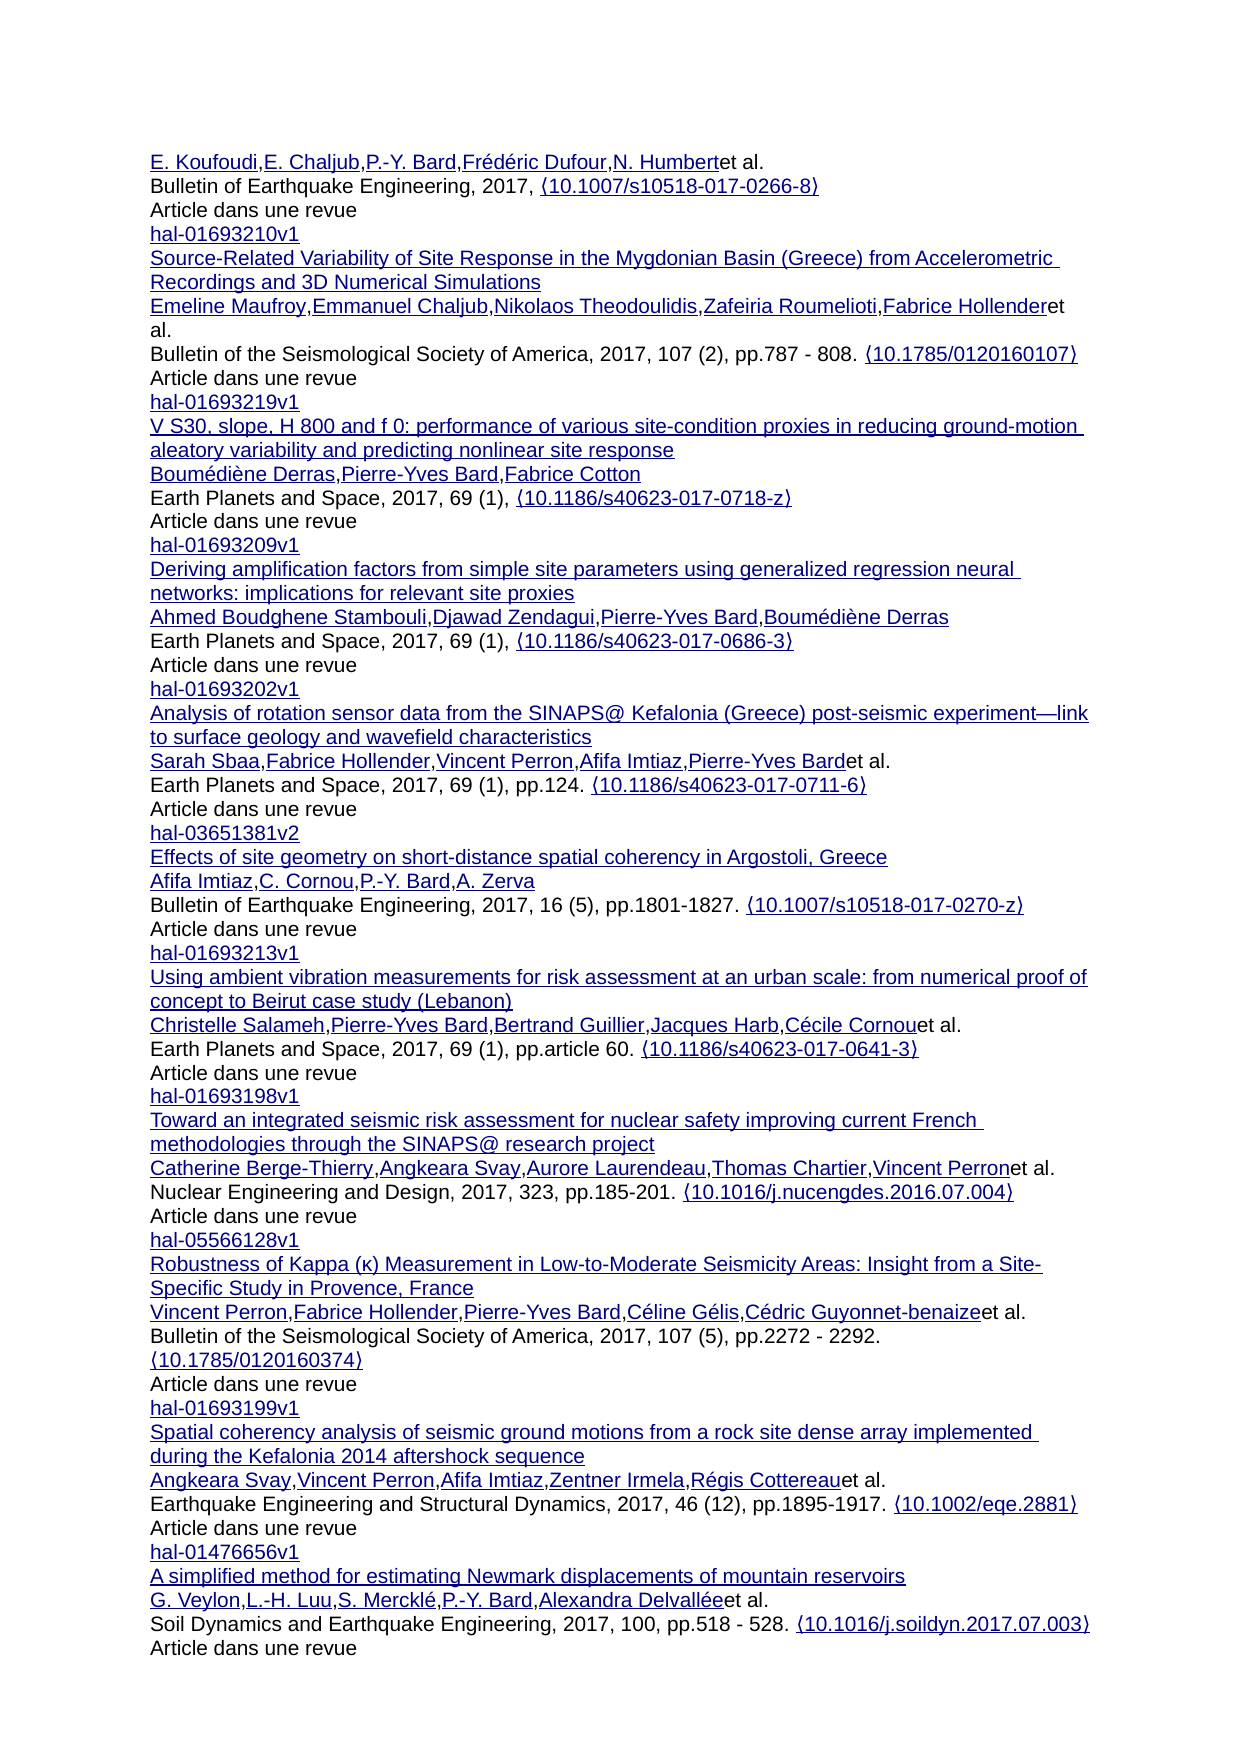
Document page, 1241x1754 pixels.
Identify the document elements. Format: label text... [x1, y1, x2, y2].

table_cell V S30, slope, H 800 and f 0: performance of various site-condition proxies in reducing ground-motion aleatory variability and predicting nonlinear site response Boumédiène Derras,Pierre-Yves Bard,Fabrice Cotton Earth Planets and Space, 2017, 69 (1), ⟨10.1186/s40623-017-0718-z⟩ Article dans une revue hal-01693209v1 [150, 414, 1090, 557]
table_cell Using ambient vibration measurements for risk assessment at an urban scale: from numerical proof of concept to Beirut case study (Lebanon) Christelle Salameh,Pierre-Yves Bard,Bertrand Guillier,Jacques Harb,Cécile Cornouet al. Earth Planets and Space, 2017, 69 (1), pp.article 60. ⟨10.1186/s40623-017-0641-3⟩ Article dans une revue hal-01693198v1 [150, 965, 1090, 1108]
table_cell Toward an integrated seismic risk assessment for nuclear safety improving current French methodologies through the SINAPS@ research project Catherine Berge-Thierry,Angkeara Svay,Aurore Laurendeau,Thomas Chartier,Vincent Perronet al. Nuclear Engineering and Design, 2017, 323, pp.185-201. ⟨10.1016/j.nucengdes.2016.07.004⟩ Article dans une revue hal-05566128v1 [150, 1108, 1090, 1252]
table_cell A simplified method for estimating Newmark displacements of mountain reservoirs G. Veylon,L.-H. Luu,S. Mercklé,P.-Y. Bard,Alexandra Delvalléeet al. Soil Dynamics and Earthquake Engineering, 2017, 100, pp.518 - 528. ⟨10.1016/j.soildyn.2017.07.003⟩ Article dans une revue [150, 1564, 1090, 1659]
table_cell Spatial coherency analysis of seismic ground motions from a rock site dense array implemented during the Kefalonia 2014 aftershock sequence Angkeara Svay,Vincent Perron,Afifa Imtiaz,Zentner Irmela,Régis Cottereauet al. Earthquake Engineering and Structural Dynamics, 2017, 46 (12), pp.1895-1917. ⟨10.1002/eqe.2881⟩ Article dans une revue hal-01476656v1 [150, 1420, 1090, 1563]
table_cell Deriving amplification factors from simple site parameters using generalized regression neural networks: implications for relevant site proxies Ahmed Boudghene Stambouli,Djawad Zendagui,Pierre-Yves Bard,Boumédiène Derras Earth Planets and Space, 2017, 69 (1), ⟨10.1186/s40623-017-0686-3⟩ Article dans une revue hal-01693202v1 [150, 557, 1090, 701]
table_cell E. Koufoudi,E. Chaljub,P.-Y. Bard,Frédéric Dufour,N. Humbertet al. Bulletin of Earthquake Engineering, 2017, ⟨10.1007/s10518-017-0266-8⟩ Article dans une revue hal-01693210v1 [150, 150, 1090, 246]
table_cell Source‐Related Variability of Site Response in the Mygdonian Basin (Greece) from Accelerometric Recordings and 3D Numerical Simulations Emeline Maufroy,Emmanuel Chaljub,Nikolaos Theodoulidis,Zafeiria Roumelioti,Fabrice Hollenderet al. Bulletin of the Seismological Society of America, 2017, 107 (2), pp.787 - 808. ⟨10.1785/0120160107⟩ Article dans une revue hal-01693219v1 [150, 246, 1090, 413]
table_cell Analysis of rotation sensor data from the SINAPS@ Kefalonia (Greece) post-seismic experiment—link to surface geology and wavefield characteristics Sarah Sbaa,Fabrice Hollender,Vincent Perron,Afifa Imtiaz,Pierre-Yves Bardet al. Earth Planets and Space, 2017, 69 (1), pp.124. ⟨10.1186/s40623-017-0711-6⟩ Article dans une revue hal-03651381v2 [150, 701, 1090, 845]
table_cell Robustness of Kappa (κ) Measurement in Low‐to‐Moderate Seismicity Areas: Insight from a Site‐Specific Study in Provence, France Vincent Perron,Fabrice Hollender,Pierre-Yves Bard,Céline Gélis,Cédric Guyonnet‐benaizeet al. Bulletin of the Seismological Society of America, 2017, 107 (5), pp.2272 - 2292. ⟨10.1785/0120160374⟩ Article dans une revue hal-01693199v1 [150, 1252, 1090, 1420]
table_cell Effects of site geometry on short-distance spatial coherency in Argostoli, Greece Afifa Imtiaz,C. Cornou,P.-Y. Bard,A. Zerva Bulletin of Earthquake Engineering, 2017, 16 (5), pp.1801-1827. ⟨10.1007/s10518-017-0270-z⟩ Article dans une revue hal-01693213v1 [150, 845, 1090, 964]
